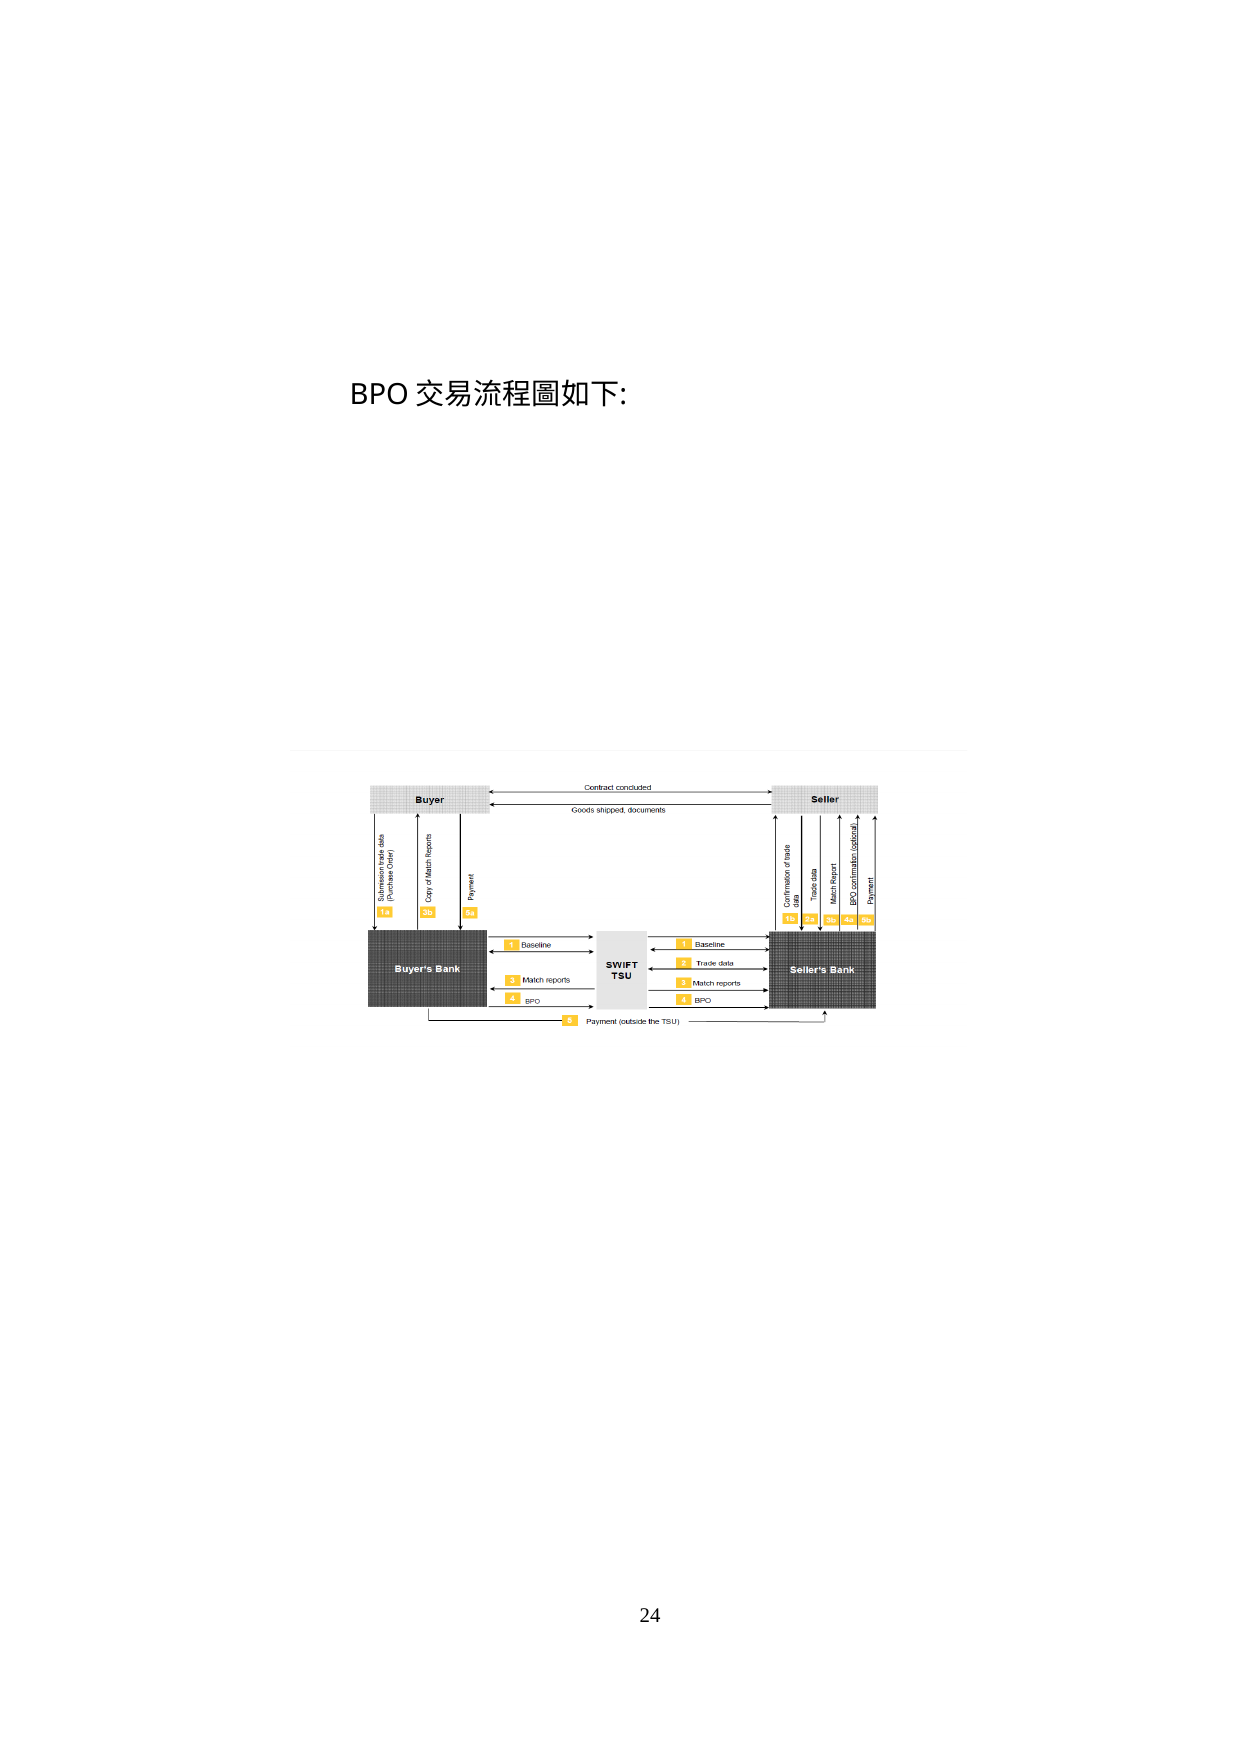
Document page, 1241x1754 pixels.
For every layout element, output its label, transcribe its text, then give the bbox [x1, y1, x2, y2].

text BPO交易流程圖如下: [249, 354, 1092, 429]
picture [296, 750, 968, 1047]
